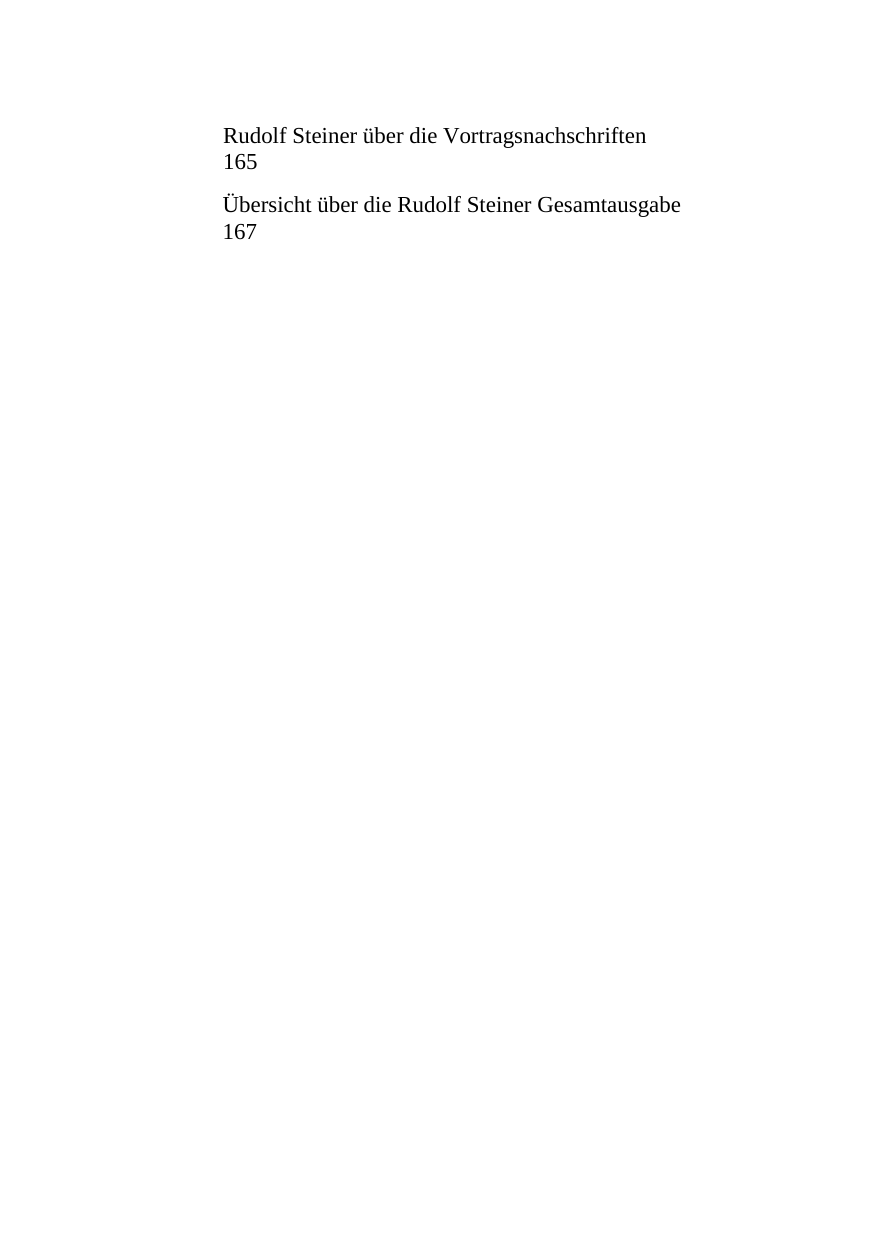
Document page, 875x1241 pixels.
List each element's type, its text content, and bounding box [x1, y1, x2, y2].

text Übersicht über die Rudolf Steiner Gesamtausgabe 167 [222, 191, 683, 244]
text Rudolf Steiner über die Vortragsnachschriften 165 [223, 122, 683, 175]
